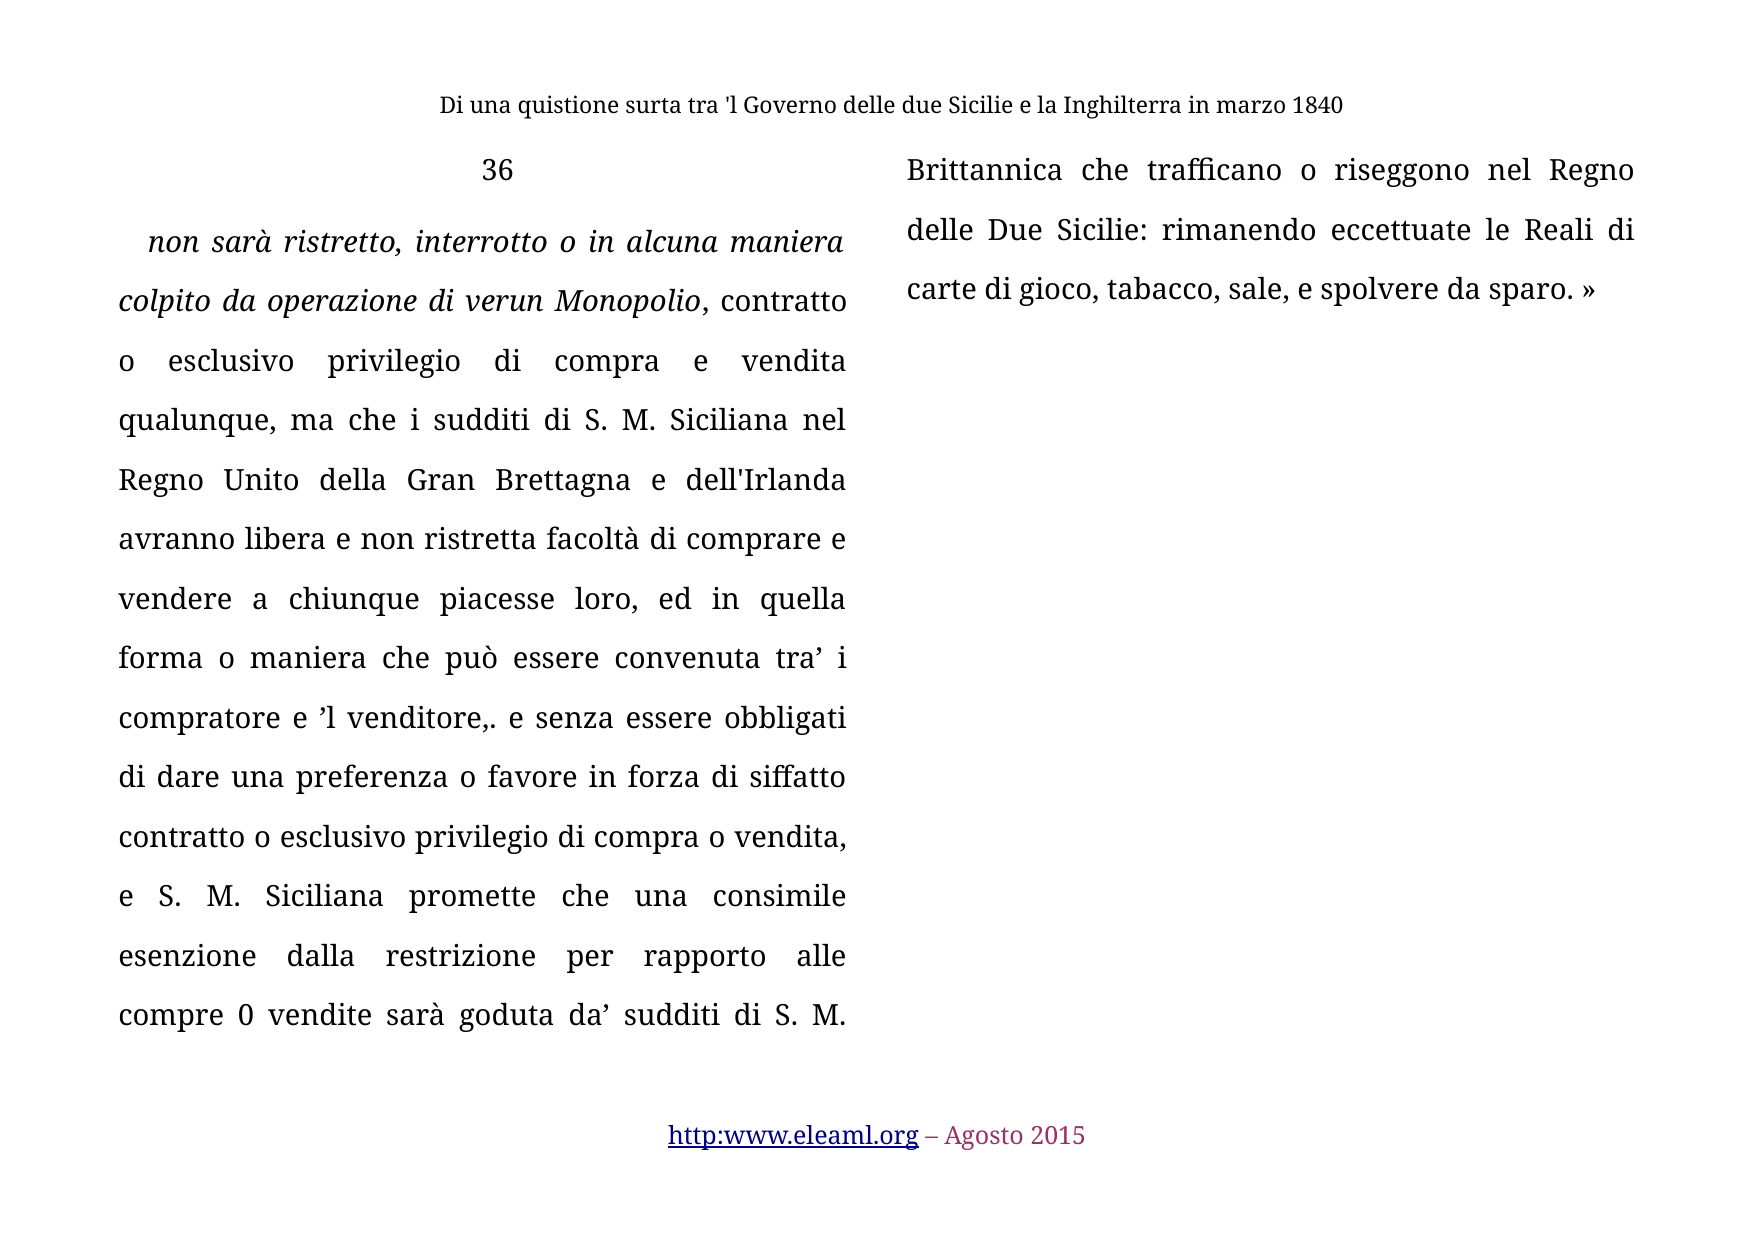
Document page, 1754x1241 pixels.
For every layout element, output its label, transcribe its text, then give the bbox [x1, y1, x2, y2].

text 36 [118, 149, 847, 189]
text non sarà ristretto, interrotto o in alcuna maniera colpito da operazione di verun Monopolio, contratto o esclusivo privilegio di compra e vendita qualunque, ma che i sudditi di S. M. Siciliana nel Regno Unito della Gran Brettagna e dell'Irlanda avranno libera e non ristretta facoltà di comprare e vendere a chiunque piacesse loro, ed in quella forma o maniera che può essere convenuta tra’ i compratore e ’l venditore,. e senza essere obbligati di dare una preferenza o favore in forza di siffatto contratto o esclusivo privilegio di compra o vendita, e S. M. Siciliana promette che una consimile esenzione dalla restrizione per rapporto alle compre 0 vendite sarà goduta da’ sudditi di S. M. [118, 221, 847, 1034]
text Brittannica che trafficano o riseggono nel Regno delle Due Sicilie: rimanendo eccettuate le Reali di carte di gioco, tabacco, sale, e spolvere da sparo. » [906, 149, 1636, 308]
